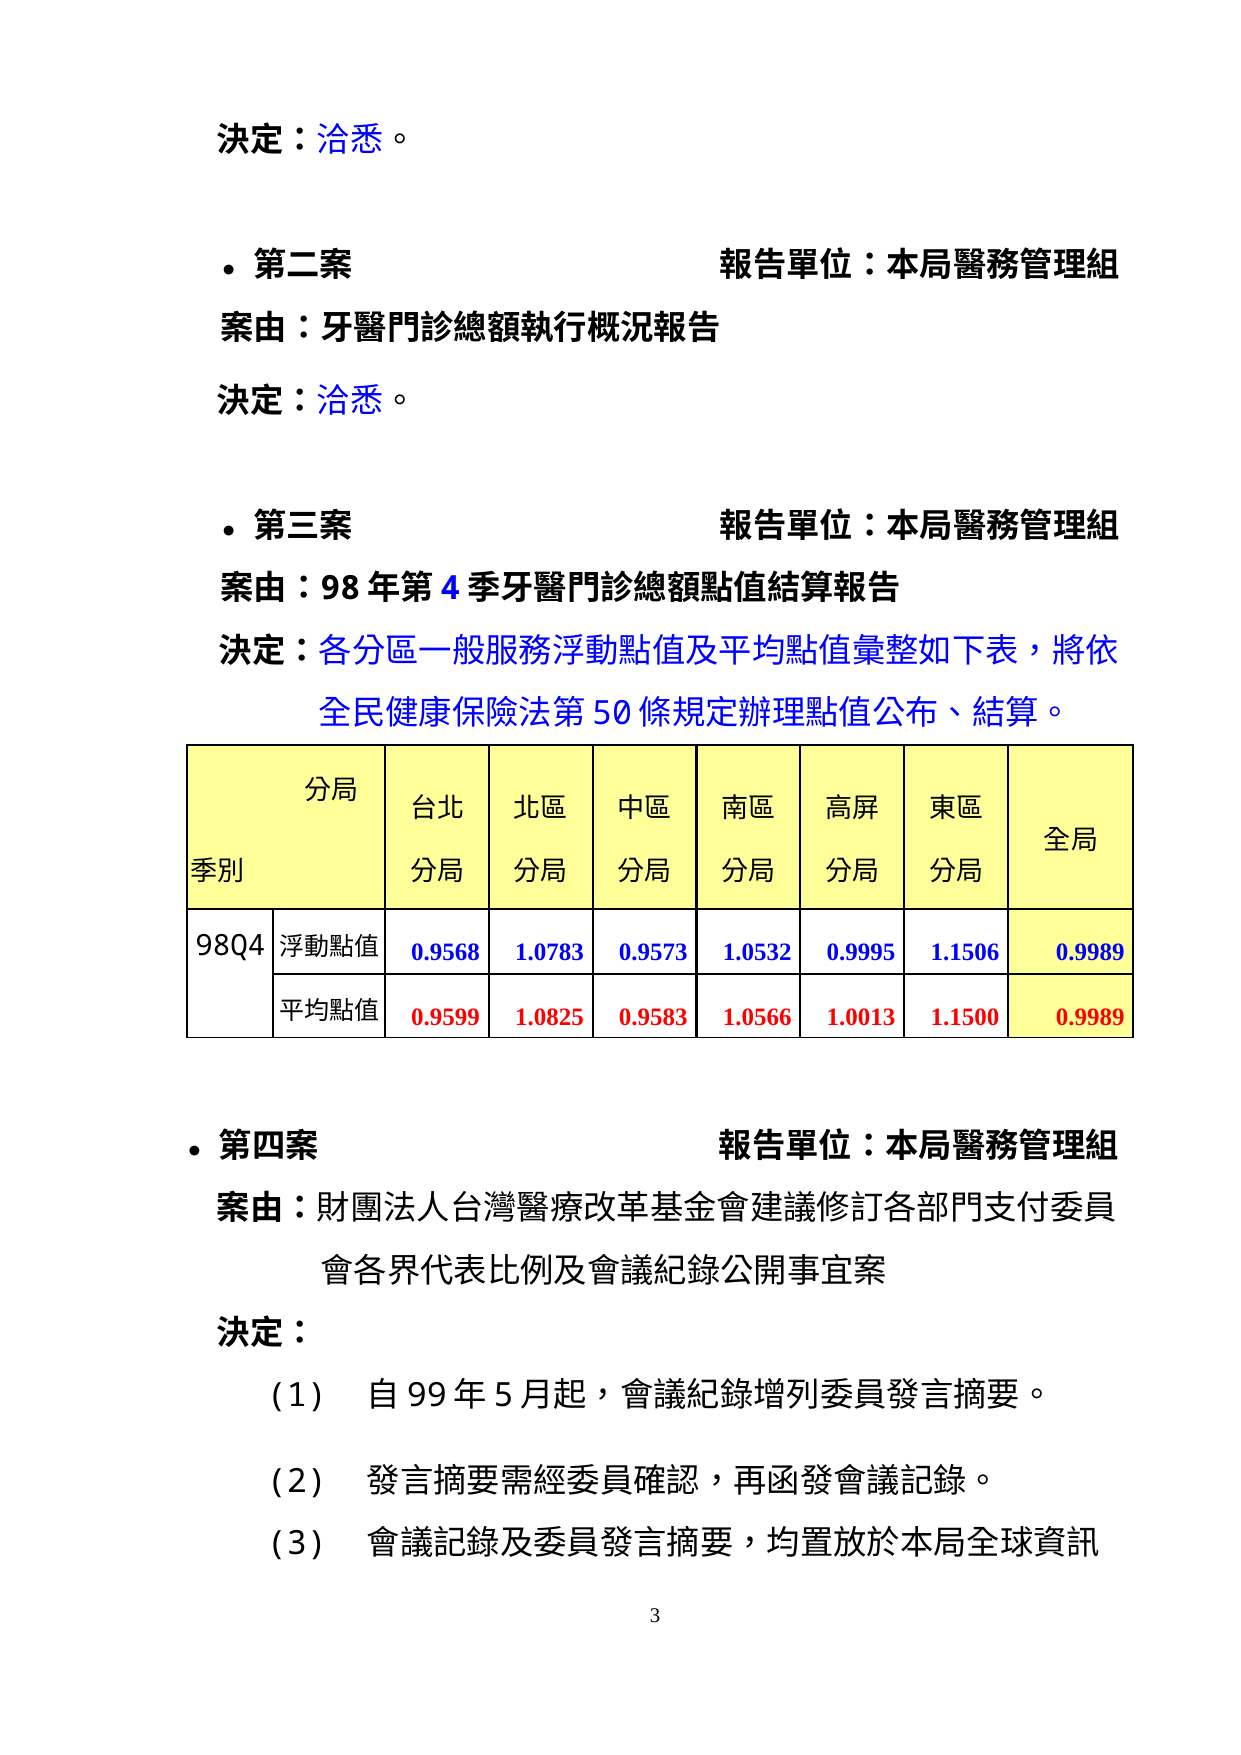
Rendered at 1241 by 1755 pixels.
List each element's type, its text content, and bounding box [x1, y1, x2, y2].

table_cell 98Q4 [188, 910, 272, 973]
table_cell 1.0013 [801, 975, 903, 1037]
table_cell 1.1506 [905, 910, 1007, 973]
list 發言摘要需經委員確認，再函發會議記錄。 [267, 1436, 1122, 1498]
table_cell [188, 973, 272, 1037]
table_header 高屏 分局 [801, 746, 903, 908]
table_cell 浮動點值 [274, 910, 384, 973]
table_cell 1.0825 [490, 975, 592, 1037]
table_header 台北 分局 [386, 746, 488, 908]
table_cell 0.9995 [801, 910, 903, 973]
list 自99年5月起，會議紀錄增列委員發言摘要。 [267, 1351, 1122, 1413]
text 案由：牙醫門診總額執行概況報告 [220, 283, 1122, 346]
text 決定：洽悉。 [217, 96, 1122, 158]
text ● 第四案 報告單位：本局醫務管理組 [187, 1101, 1122, 1163]
table_cell 1.1500 [905, 975, 1007, 1037]
text 決定： [217, 1288, 1122, 1351]
table_cell [187, 1038, 1133, 1101]
table_cell 平均點值 [274, 975, 384, 1037]
text ● 第三案 報告單位：本局醫務管理組 [187, 481, 1122, 543]
list 會議記錄及委員發言摘要，均置放於本局全球資訊 [267, 1498, 1122, 1561]
table_cell 0.9599 [386, 975, 488, 1037]
text 案由：98年第4季牙醫門診總額點值結算報告 [220, 543, 1122, 606]
table_header 南區 分局 [698, 746, 799, 908]
table_cell 1.0783 [490, 910, 592, 973]
table_cell 1.0566 [698, 975, 799, 1037]
table_header 全局 [1009, 746, 1132, 908]
table_header 東區 分局 [905, 746, 1007, 908]
text 決定：洽悉。 [216, 356, 1122, 418]
table_header 中區 分局 [594, 746, 695, 908]
table_header 北區 分局 [490, 746, 592, 908]
table_header 分局 季別 [188, 746, 384, 908]
text ● 第二案 報告單位：本局醫務管理組 [187, 221, 1122, 283]
table_cell 0.9568 [386, 910, 488, 973]
table_cell 0.9989 [1009, 975, 1132, 1037]
text 案由：財團法人台灣醫療改革基金會建議修訂各部門支付委員會各界代表比例及會議紀錄公開事宜案 [217, 1163, 1122, 1288]
table_cell 1.0532 [698, 910, 799, 973]
table_cell 0.9583 [594, 975, 695, 1037]
text 決定：各分區一般服務浮動點值及平均點值彙整如下表，將依全民健康保險法第50條規定辦理點值公布、結算。 [218, 606, 1122, 731]
table_cell 0.9989 [1009, 910, 1132, 973]
table_cell 0.9573 [594, 910, 695, 973]
